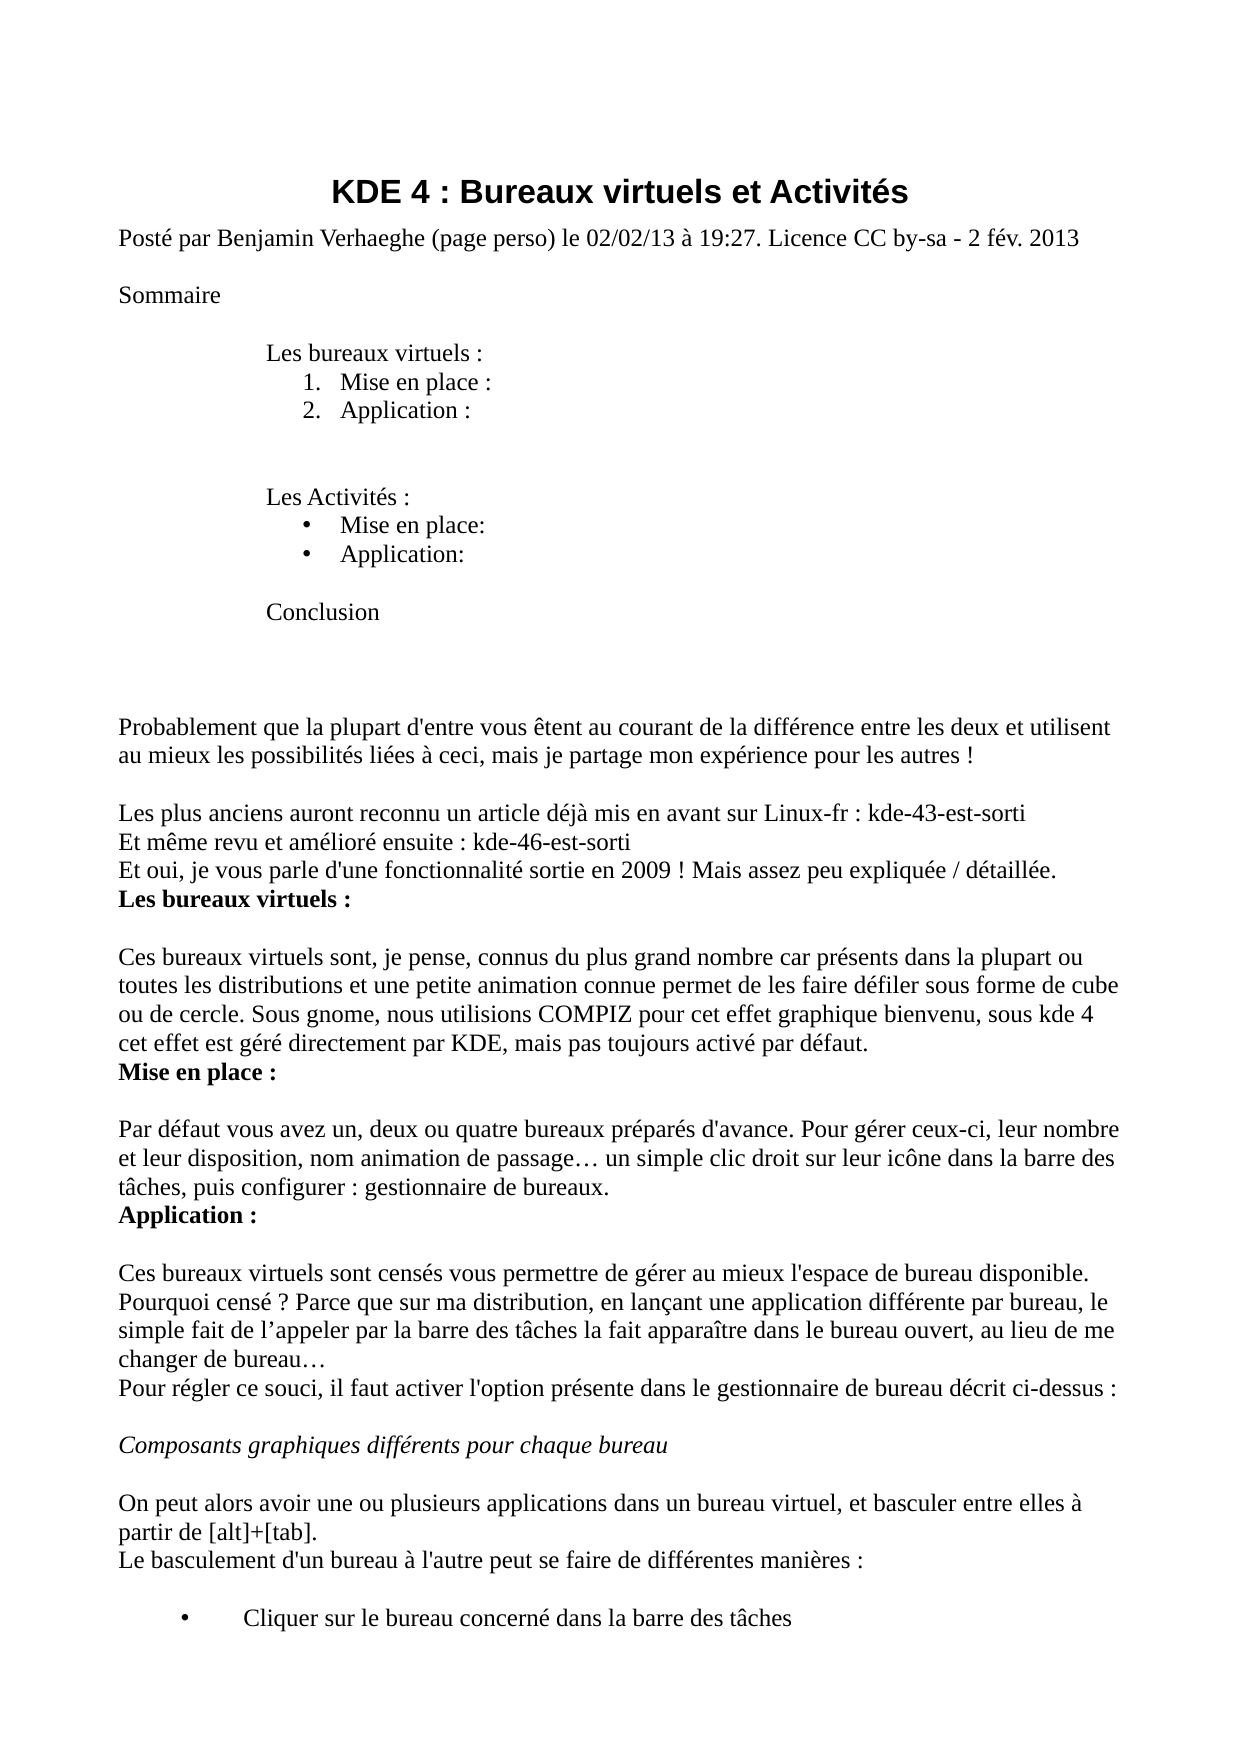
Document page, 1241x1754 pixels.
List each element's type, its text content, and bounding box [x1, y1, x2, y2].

text Probablement que la plupart d'entre vous êtent au courant de la différence entre les deux et utilisent au mieux les possibilités liées à ceci, mais je partage mon expérience pour les autres ! [118, 712, 1122, 769]
text Sommaire [118, 281, 1122, 309]
text Le basculement d'un bureau à l'autre peut se faire de différentes manières : [118, 1546, 1122, 1574]
text Pour régler ce souci, il faut activer l'option présente dans le gestionnaire de bureau décrit ci-dessus : [118, 1373, 1122, 1402]
list Application: [302, 539, 1122, 568]
text Application : [118, 1201, 1122, 1229]
text Posté par Benjamin Verhaeghe (page perso) le 02/02/13 à 19:27. Licence CC by-sa - 2 fév. 2013 [118, 223, 1122, 252]
text Composants graphiques différents pour chaque bureau [118, 1431, 1122, 1459]
text On peut alors avoir une ou plusieurs applications dans un bureau virtuel, et basculer entre elles à partir de [alt]+[tab]. [118, 1488, 1122, 1546]
text Mise en place : [118, 1057, 1122, 1086]
text Conclusion [266, 597, 1122, 626]
text Par défaut vous avez un, deux ou quatre bureaux préparés d'avance. Pour gérer ceux-ci, leur nombre et leur disposition, nom animation de passage… un simple clic droit sur leur icône dans la barre des tâches, puis configurer : gestionnaire de bureaux. [118, 1114, 1122, 1201]
text Et même revu et amélioré ensuite : kde-46-est-sorti [118, 827, 1122, 856]
text Les bureaux virtuels : [266, 338, 1122, 367]
text Les bureaux virtuels : [118, 884, 1122, 913]
text Ces bureaux virtuels sont, je pense, connus du plus grand nombre car présents dans la plupart ou toutes les distributions et une petite animation connue permet de les faire défiler sous forme de cube ou de cercle. Sous gnome, nous utilisions COMPIZ pour cet effet graphique bienvenu, sous kde 4 cet effet est géré directement par KDE, mais pas toujours activé par défaut. [118, 942, 1122, 1057]
list Application : [302, 396, 1122, 424]
list Mise en place: [302, 511, 1122, 539]
text Les plus anciens auront reconnu un article déjà mis en avant sur Linux-fr : kde-43-est-sorti [118, 798, 1122, 827]
subtitle KDE 4 : Bureaux virtuels et Activités [118, 172, 1122, 211]
list Cliquer sur le bureau concerné dans la barre des tâches [181, 1603, 1122, 1632]
text Ces bureaux virtuels sont censés vous permettre de gérer au mieux l'espace de bureau disponible. Pourquoi censé ? Parce que sur ma distribution, en lançant une application différente par bureau, le simple fait de l’appeler par la barre des tâches la fait apparaître dans le bureau ouvert, au lieu de me changer de bureau… [118, 1258, 1122, 1373]
list Mise en place : [302, 367, 1122, 396]
text Et oui, je vous parle d'une fonctionnalité sortie en 2009 ! Mais assez peu expliquée / détaillée. [118, 856, 1122, 884]
text Les Activités : [266, 482, 1122, 511]
